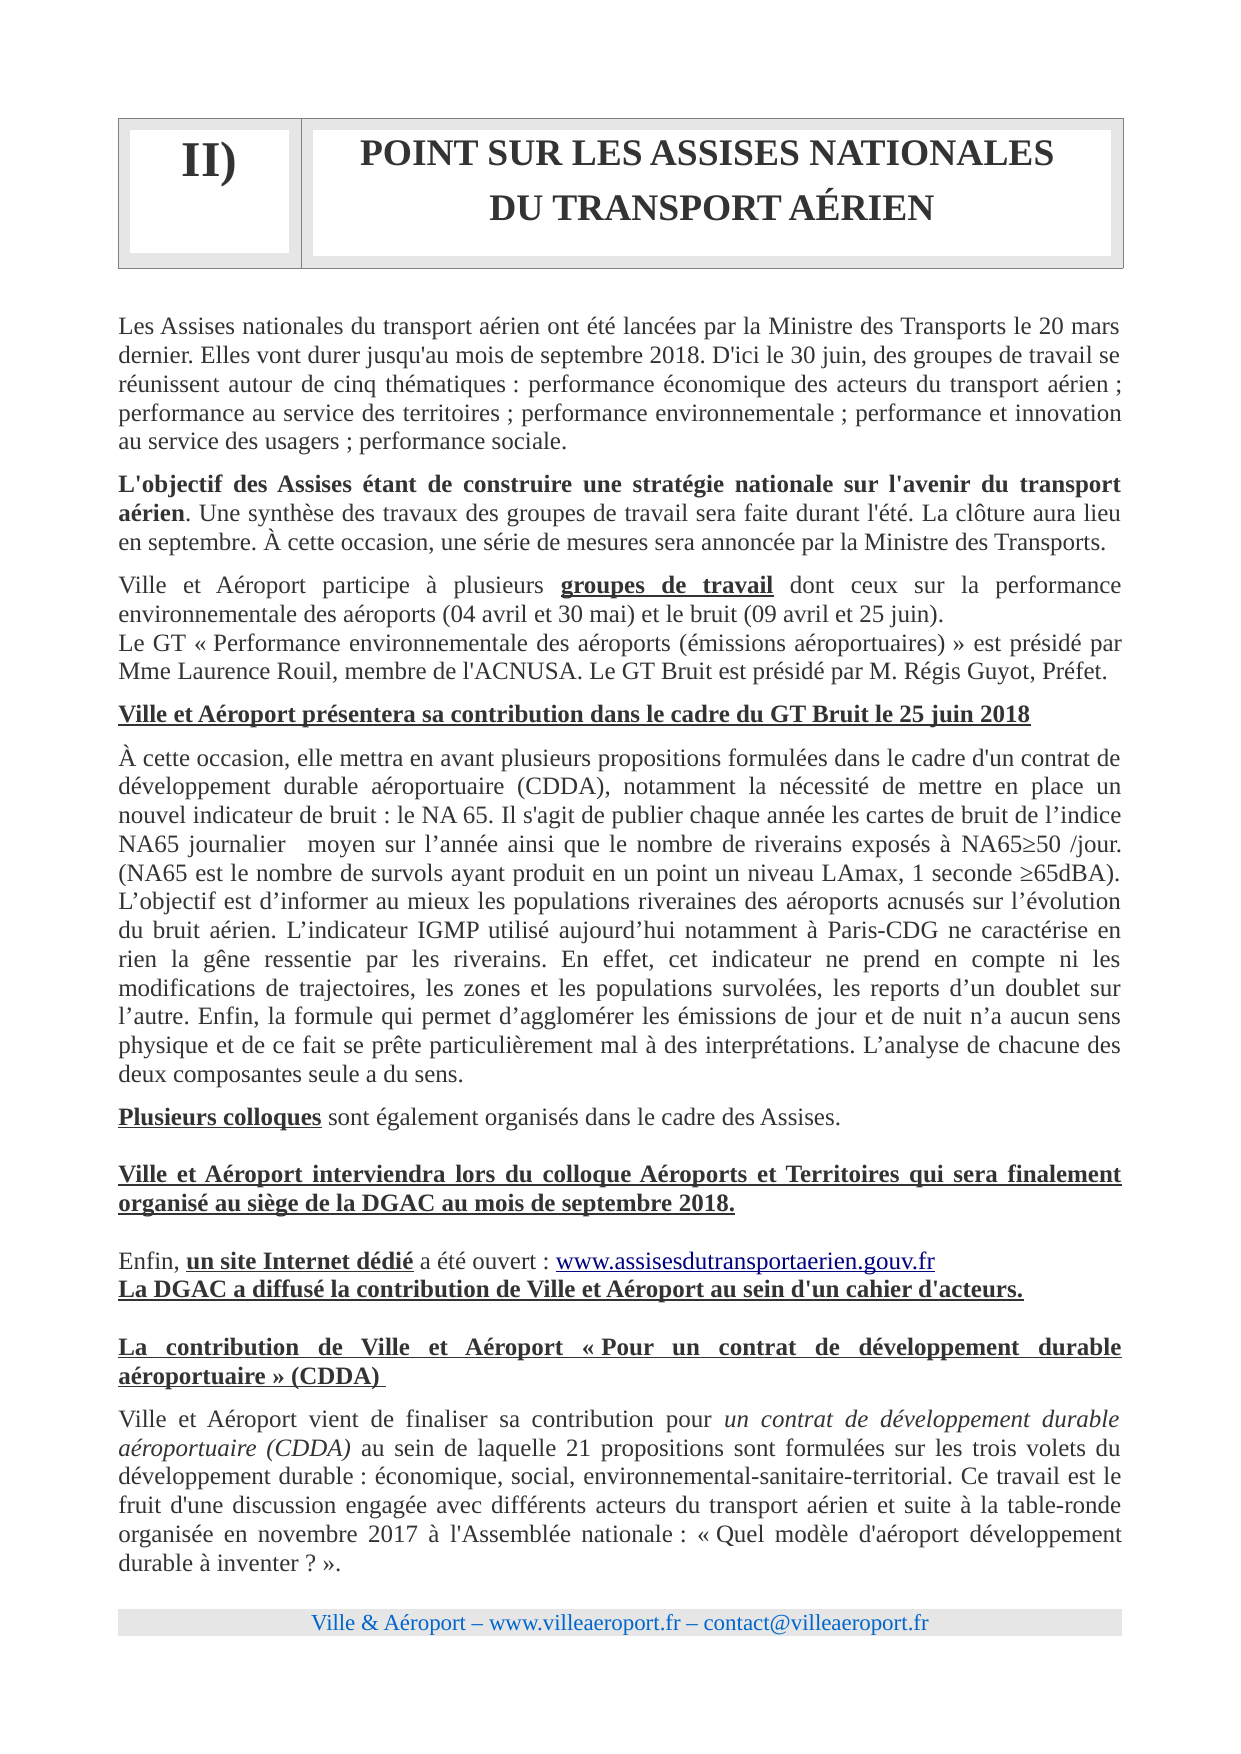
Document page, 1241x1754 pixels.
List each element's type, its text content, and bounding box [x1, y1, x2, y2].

text La contribution de Ville et Aéroport « Pour un contrat de développement durable [118, 1332, 1122, 1357]
text organisé au siège de la DGAC au mois de septembre 2018. [118, 1186, 1122, 1217]
text Plusieurs colloques sont également organisés dans le cadre des Assises. [118, 1102, 1122, 1131]
text À cette occasion, elle mettra en avant plusieurs propositions formulées dans le cadre d'un contrat de développement durable aéroportuaire (CDDA), notamment la nécessité de mettre en place un nouvel indicateur de bruit : le NA 65. Il s'agit de publier chaque année les cartes de bruit de l’indice NA65 journalier moyen sur l’année ainsi que le nombre de riverains exposés à NA65≥50 /jour. (NA65 est le nombre de survols ayant produit en un point un niveau LAmax, 1 seconde ≥65dBA). L’objectif est d’informer au mieux les populations riveraines des aéroports acnusés sur l’évolution du bruit aérien. L’indicateur IGMP utilisé aujourd’hui notamment à Paris-CDG ne caractérise en rien la gêne ressentie par les riverains. En effet, cet indicateur ne prend en compte ni les modifications de trajectoires, les zones et les populations survolées, les reports d’un doublet sur l’autre. Enfin, la formule qui permet d’agglomérer les émissions de jour et de nuit n’a aucun sens physique et de ce fait se prête particulièrement mal à des interprétations. L’analyse de chacune des deux composantes seule a du sens. [118, 743, 1122, 1088]
text Les Assises nationales du transport aérien ont été lancées par la Ministre des Transports le 20 mars dernier. Elles vont durer jusqu'au mois de septembre 2018. D'ici le 30 juin, des groupes de travail se réunissent autour de cinq thématiques : performance économique des acteurs du transport aérien ; performance au service des territoires ; performance environnementale ; performance et innovation au service des usagers ; performance sociale. [118, 311, 1122, 455]
table_header POINT SUR LES ASSISES NATIONALES DU TRANSPORT AÉRIEN [302, 119, 1123, 268]
text Ville et Aéroport participe à plusieurs groupes de travail dont ceux sur la performance environnementale des aéroports (04 avril et 30 mai) et le bruit (09 avril et 25 juin). [118, 570, 1122, 628]
text L'objectif des Assises étant de construire une stratégie nationale sur l'avenir du transport aérien. Une synthèse des travaux des groupes de travail sera faite durant l'été. La clôture aura lieu en septembre. À cette occasion, une série de mesures sera annoncée par la Ministre des Transports. [118, 469, 1122, 556]
text aéroportuaire » (CDDA) [118, 1358, 1122, 1389]
text Enfin, un site Internet dédié a été ouvert : www.assisesdutransportaerien.gouv.fr [118, 1246, 1122, 1274]
table_header II) [119, 119, 301, 268]
text Le GT « Performance environnementale des aéroports (émissions aéroportuaires) » est présidé par Mme Laurence Rouil, membre de l'ACNUSA. Le GT Bruit est présidé par M. Régis Guyot, Préfet. [118, 628, 1122, 685]
text La DGAC a diffusé la contribution de Ville et Aéroport au sein d'un cahier d'acteurs. [118, 1274, 1122, 1303]
text Ville et Aéroport présentera sa contribution dans le cadre du GT Bruit le 25 juin 2018 [118, 699, 1122, 728]
text Ville et Aéroport interviendra lors du colloque Aéroports et Territoires qui sera finalement [118, 1159, 1122, 1184]
text Ville et Aéroport vient de finaliser sa contribution pour un contrat de développement durable aéroportuaire (CDDA) au sein de laquelle 21 propositions sont formulées sur les trois volets du développement durable : économique, social, environnemental-sanitaire-territorial. Ce travail est le fruit d'une discussion engagée avec différents acteurs du transport aérien et suite à la table-ronde organisée en novembre 2017 à l'Assemblée nationale : « Quel modèle d'aéroport développement durable à inventer ? ». [118, 1404, 1122, 1576]
